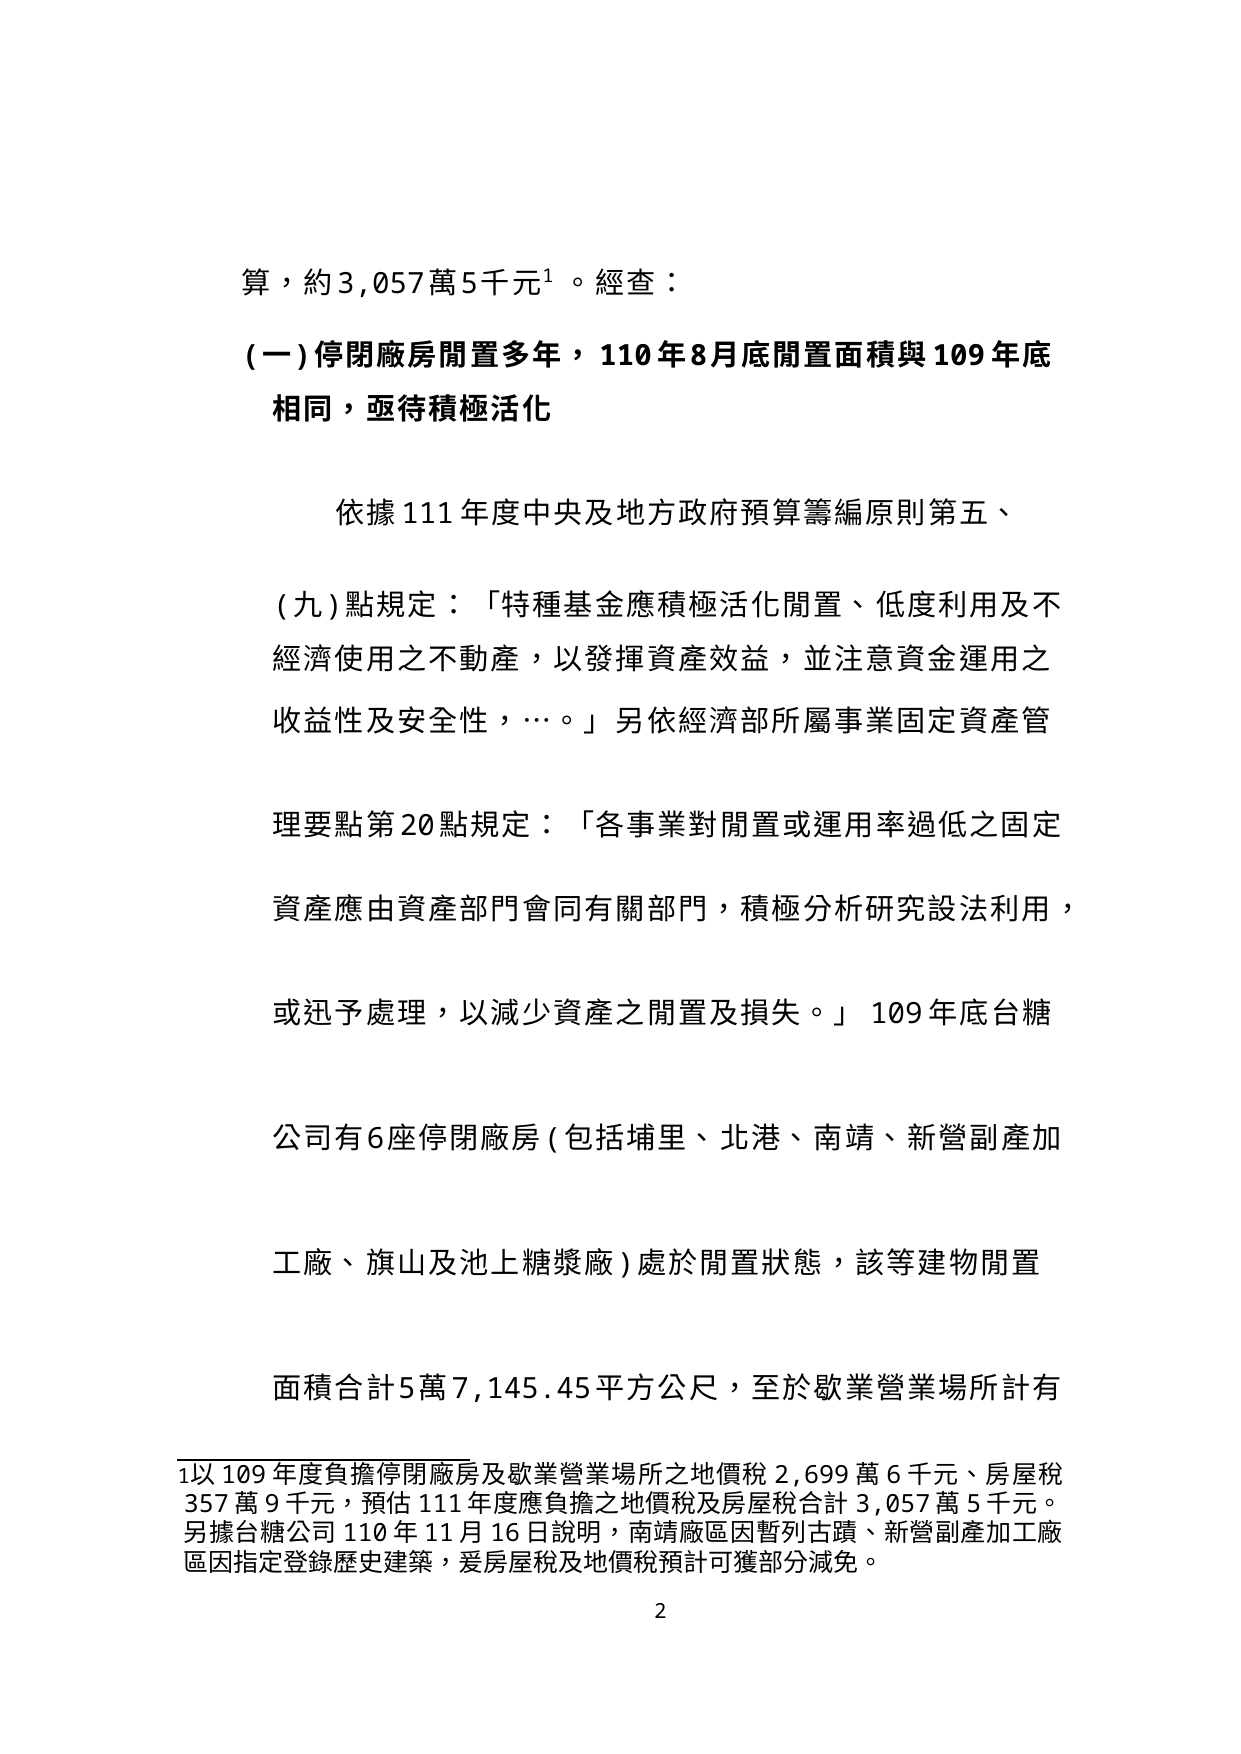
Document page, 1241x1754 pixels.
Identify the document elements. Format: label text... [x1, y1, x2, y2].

text 依據111年度中央及地方政府預算籌編原則第五、(九)點規定：「特種基金應積極活化閒置、低度利用及不經濟使用之不動產，以發揮資產效益，並注意資金運用之收益性及安全性，…。」另依經濟部所屬事業固定資產管理要點第20點規定：「各事業對閒置或運用率過低之固定資產應由資產部門會同有關部門，積極分析研究設法利用，或迅予處理，以減少資產之閒置及損失。」109年底台糖公司有6座停閉廠房(包括埔里、北港、南靖、新營副產加工廠、旗山及池上糖漿廠)處於閒置狀態，該等建物閒置面積合計5萬7,145.45平方公尺，至於歇業營業場所計有3處，建物閒置面積合計3萬8,740.94平方公尺(詳表1)，停閉廠房及歇業營業場所閒置面積合計9萬5,886.39平方公尺。截至110年8月底閒置面積與109年底相同，並未減少，仍乏活化成效。 [266, 427, 1063, 1427]
text (一)停閉廠房閒置多年，110年8月底閒置面積與109年底相同，亟待積極活化 [236, 302, 1063, 427]
text 以109年度負擔停閉廠房及歇業營業場所之地價稅2,699萬6千元、房屋稅357萬9千元，預估111年度應負擔之地價稅及房屋稅合計3,057萬5千元。另據台糖公司110年11月16日說明，南靖廠區因暫列古蹟、新營副產加工廠區因指定登錄歷史建築，爰房屋稅及地價稅預計可獲部分減免。 [177, 1460, 1063, 1577]
text 算，約3,057萬5千元。經查： [236, 177, 1063, 302]
